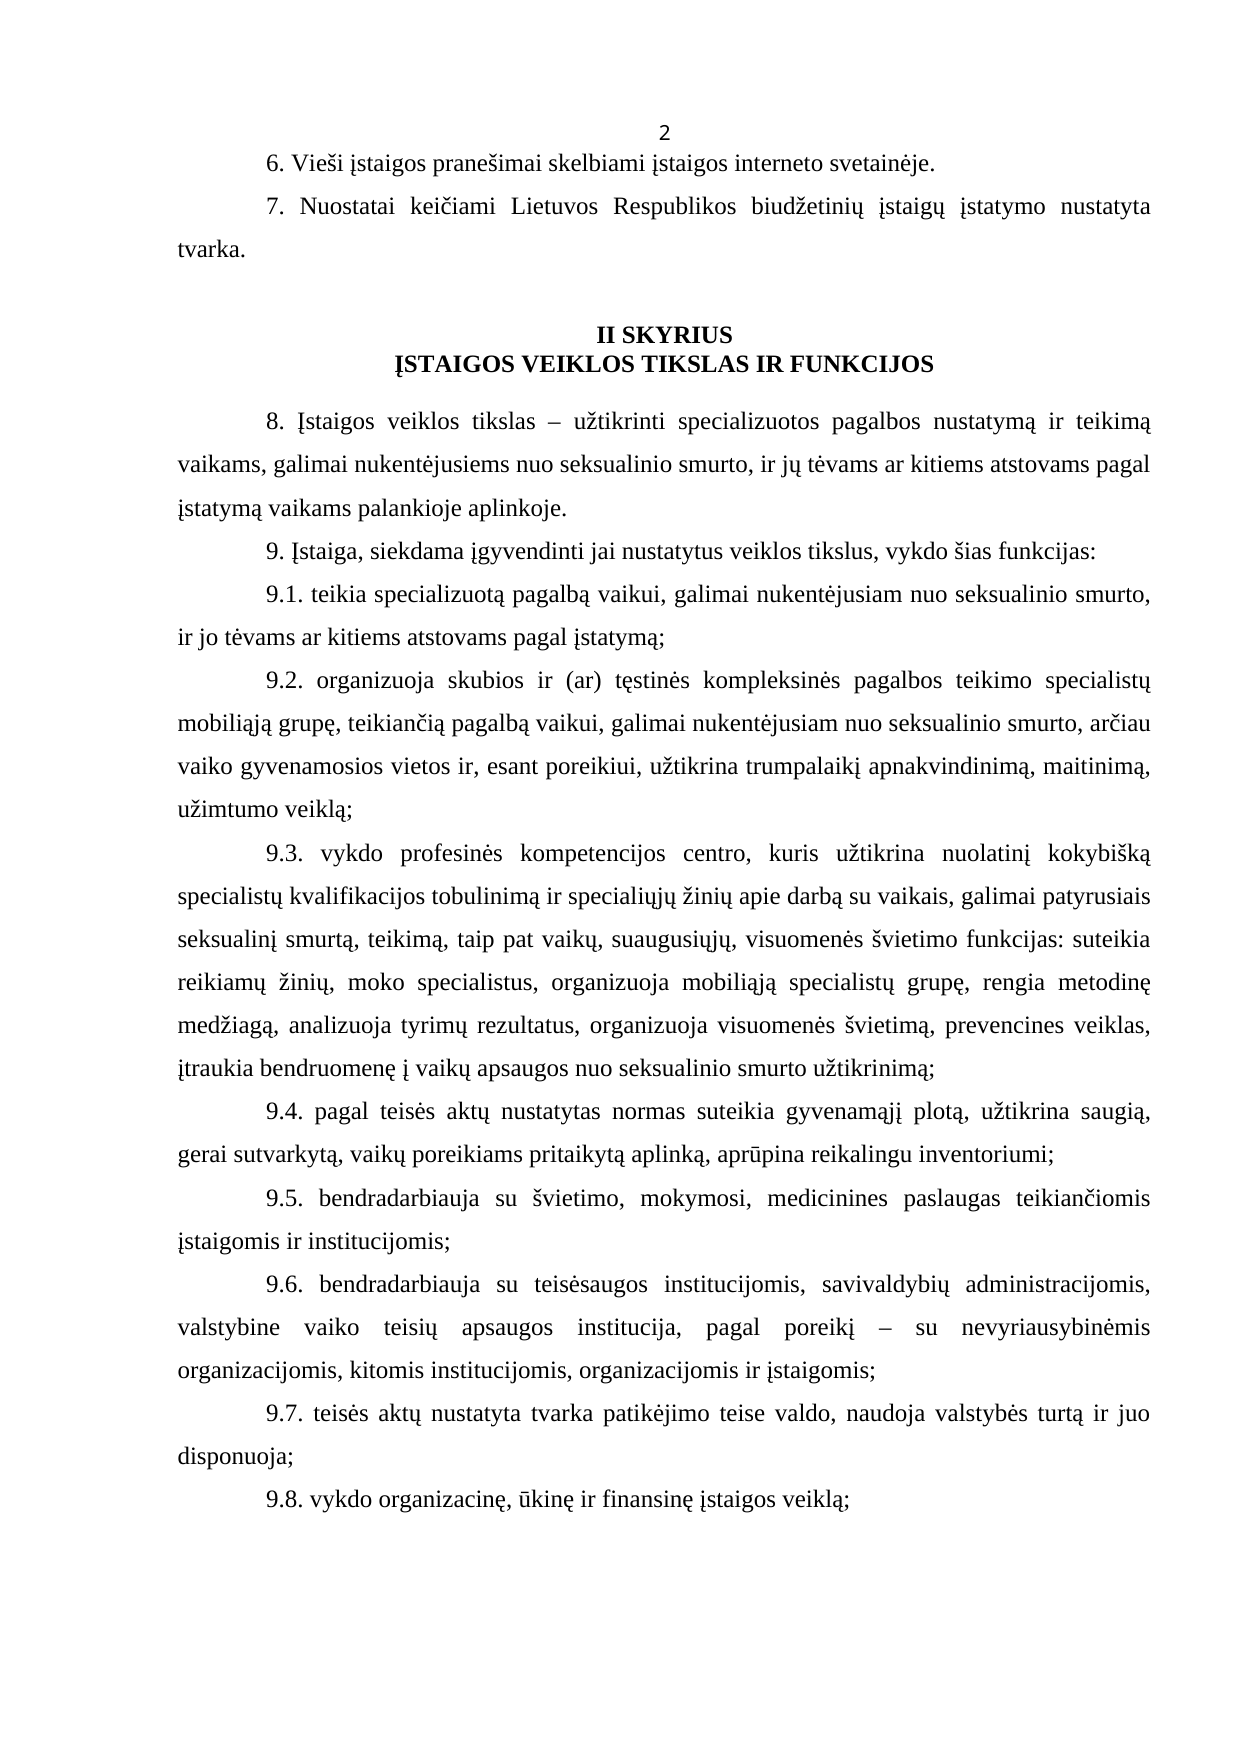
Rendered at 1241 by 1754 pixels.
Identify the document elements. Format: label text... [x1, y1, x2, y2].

text ĮSTAIGOS VEIKLOS TIKSLAS IR FUNKCIJOS [177, 349, 1152, 378]
text II SKYRIUS [177, 320, 1152, 349]
text 9.1. teikia specializuotą pagalbą vaikui, galimai nukentėjusiam nuo seksualinio smurto, ir jo tėvams ar kitiems atstovams pagal įstatymą; [177, 579, 1152, 651]
text 9.8. vykdo organizacinę, ūkinę ir finansinę įstaigos veiklą; [177, 1484, 1152, 1513]
text 9.3. vykdo profesinės kompetencijos centro, kuris užtikrina nuolatinį kokybišką specialistų kvalifikacijos tobulinimą ir specialiųjų žinių apie darbą su vaikais, galimai patyrusiais seksualinį smurtą, teikimą, taip pat vaikų, suaugusiųjų, visuomenės švietimo funkcijas: suteikia reikiamų žinių, moko specialistus, organizuoja mobiliąją specialistų grupę, rengia metodinę medžiagą, analizuoja tyrimų rezultatus, organizuoja visuomenės švietimą, prevencines veiklas, įtraukia bendruomenę į vaikų apsaugos nuo seksualinio smurto užtikrinimą; [177, 838, 1152, 1082]
text 9.4. pagal teisės aktų nustatytas normas suteikia gyvenamąjį plotą, užtikrina saugią, gerai sutvarkytą, vaikų poreikiams pritaikytą aplinką, aprūpina reikalingu inventoriumi; [177, 1096, 1152, 1168]
text 6. Vieši įstaigos pranešimai skelbiami įstaigos interneto svetainėje. [177, 148, 1152, 176]
text 9.6. bendradarbiauja su teisėsaugos institucijomis, savivaldybių administracijomis, valstybine vaiko teisių apsaugos institucija, pagal poreikį – su nevyriausybinėmis organizacijomis, kitomis institucijomis, organizacijomis ir įstaigomis; [177, 1269, 1152, 1384]
text 7. Nuostatai keičiami Lietuvos Respublikos biudžetinių įstaigų įstatymo nustatyta tvarka. [177, 191, 1152, 263]
text 9.5. bendradarbiauja su švietimo, mokymosi, medicinines paslaugas teikiančiomis įstaigomis ir institucijomis; [177, 1183, 1152, 1254]
text 8. Įstaigos veiklos tikslas – užtikrinti specializuotos pagalbos nustatymą ir teikimą vaikams, galimai nukentėjusiems nuo seksualinio smurto, ir jų tėvams ar kitiems atstovams pagal įstatymą vaikams palankioje aplinkoje. [177, 406, 1152, 521]
text 9.2. organizuoja skubios ir (ar) tęstinės kompleksinės pagalbos teikimo specialistų mobiliąją grupę, teikiančią pagalbą vaikui, galimai nukentėjusiam nuo seksualinio smurto, arčiau vaiko gyvenamosios vietos ir, esant poreikiui, užtikrina trumpalaikį apnakvindinimą, maitinimą, užimtumo veiklą; [177, 665, 1152, 823]
text 9.7. teisės aktų nustatyta tvarka patikėjimo teise valdo, naudoja valstybės turtą ir juo disponuoja; [177, 1398, 1152, 1470]
text 9. Įstaiga, siekdama įgyvendinti jai nustatytus veiklos tikslus, vykdo šias funkcijas: [177, 536, 1152, 564]
